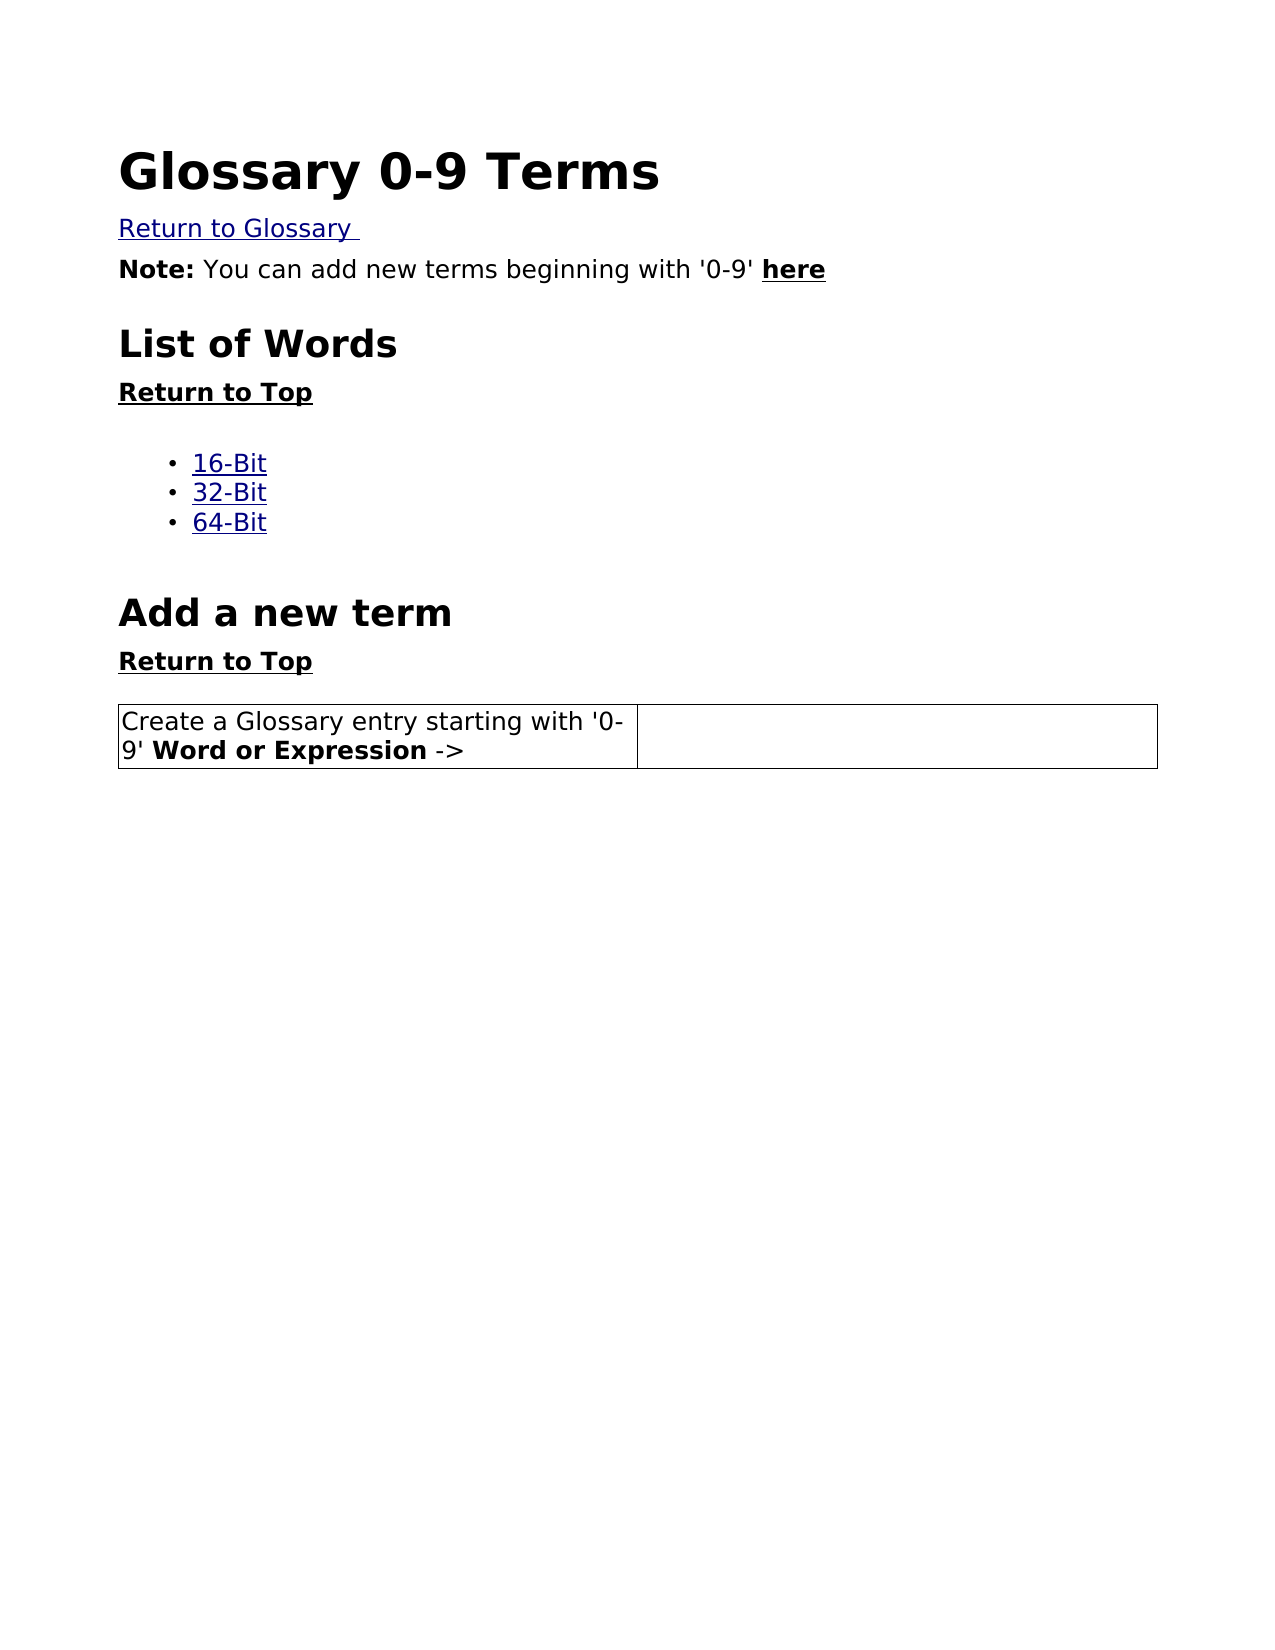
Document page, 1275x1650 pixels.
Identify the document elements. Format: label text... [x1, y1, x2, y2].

list 64-Bit [177, 508, 1157, 537]
text Note: You can add new terms beginning with '0-9' here [118, 256, 1157, 285]
text Return to Top [118, 378, 1157, 407]
subtitle Glossary 0-9 Terms [118, 143, 1157, 201]
list 16-Bit [177, 449, 1157, 479]
table_header Create a Glossary entry starting with '0-9' Word or Expression -> [119, 705, 637, 768]
subtitle Add a new term [118, 591, 1157, 635]
text Return to Glossary [118, 214, 1157, 243]
text Return to Top [118, 648, 1157, 677]
subtitle List of Words [118, 322, 1157, 366]
list 32-Bit [177, 479, 1157, 508]
table_header [638, 705, 1157, 768]
